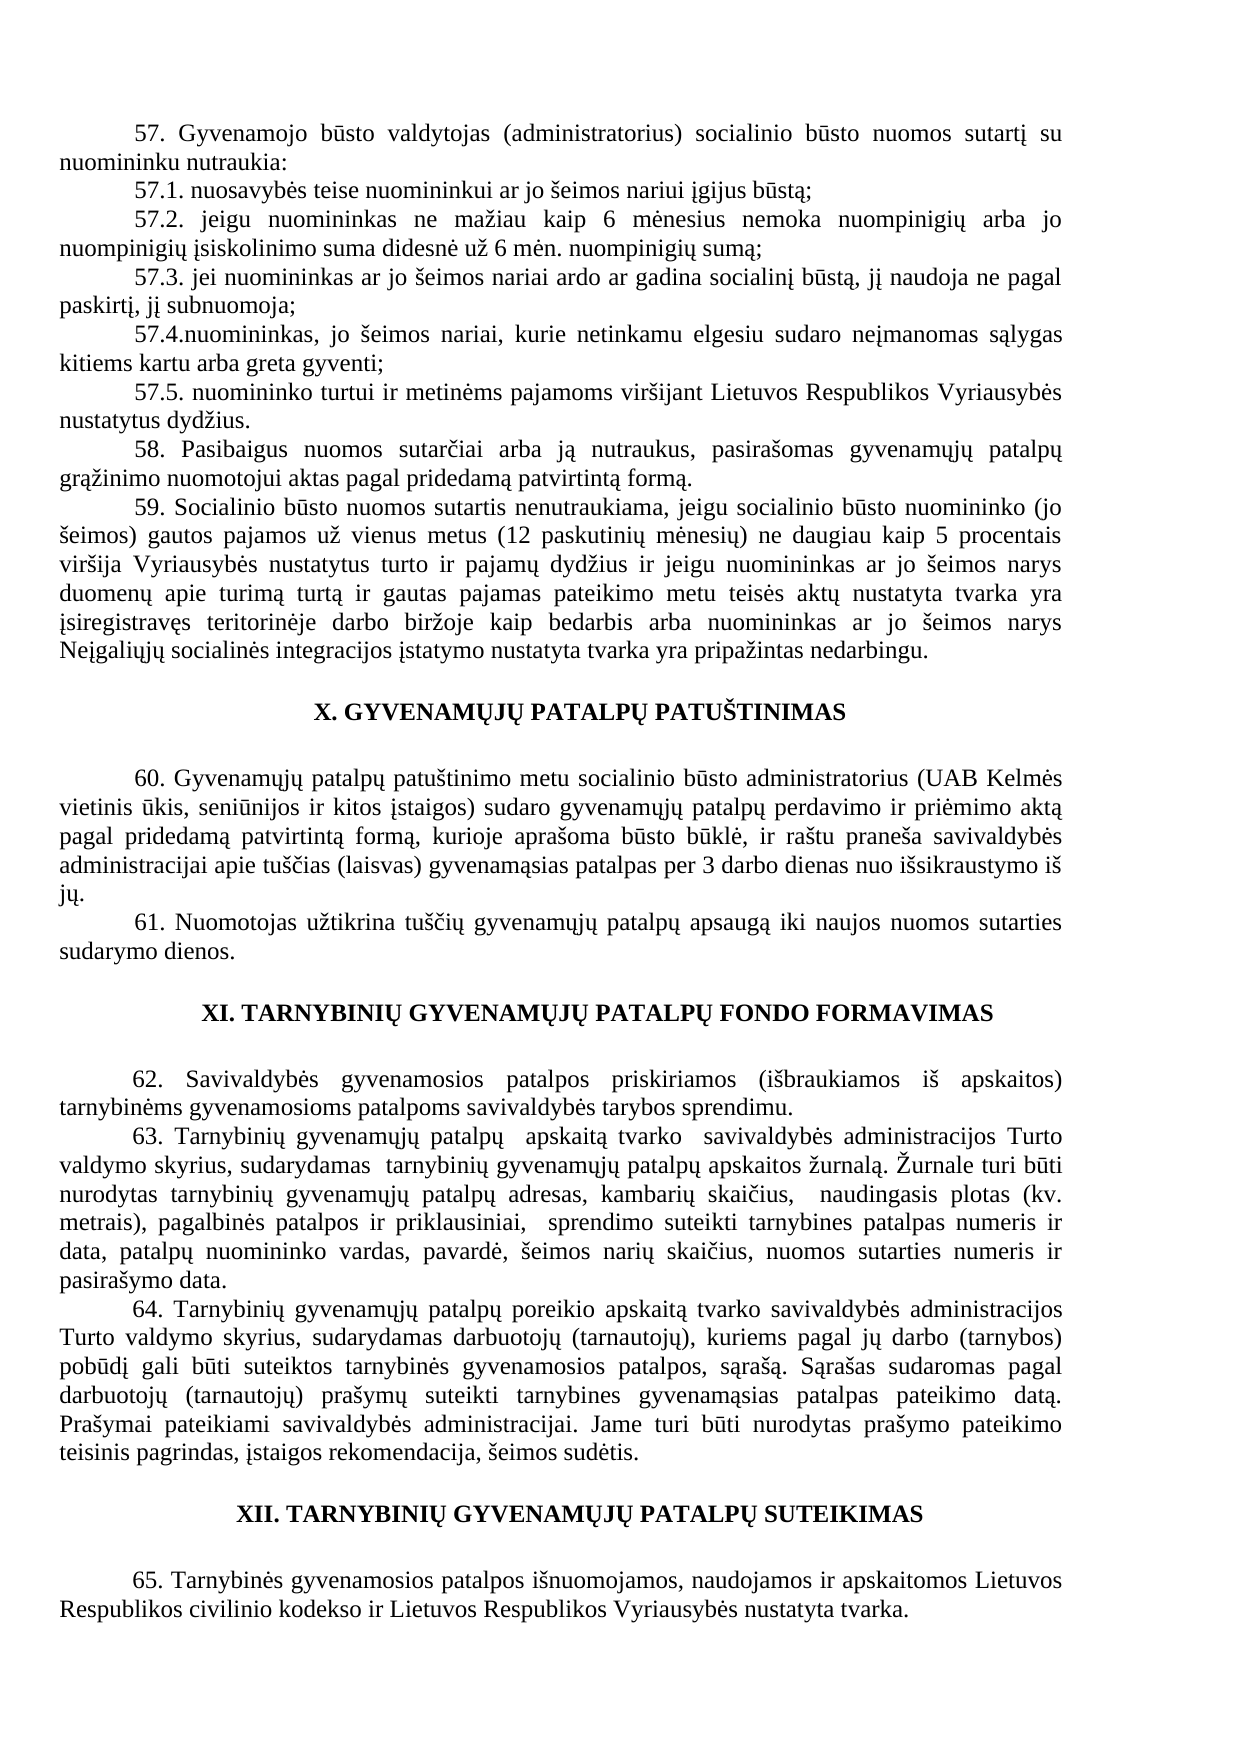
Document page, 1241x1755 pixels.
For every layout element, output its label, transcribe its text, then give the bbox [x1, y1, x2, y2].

text X..GYVENAMŲJŲ PATALPŲ PATUŠTINIMAS [97, 697, 1063, 726]
text 57.2. jeigu nuomininkas ne mažiau kaip 6 mėnesius nemoka nuompinigių arba jo nuompinigių įsiskolinimo suma didesnė už 6 mėn. nuompinigių sumą; [59, 204, 1063, 262]
text 57.5. nuomininko turtui ir metinėms pajamoms viršijant Lietuvos Respublikos Vyriausybės nustatytus dydžius. [59, 377, 1063, 434]
text XII..TARNYBINIŲ GYVENAMŲJŲ PATALPŲ SUTEIKIMAS [97, 1499, 1063, 1528]
text 57. Gyvenamojo būsto valdytojas (administratorius) socialinio būsto nuomos sutartį su nuomininku nutraukia: [59, 118, 1063, 176]
text 62. Savivaldybės gyvenamosios patalpos priskiriamos (išbraukiamos iš apskaitos) tarnybinėms gyvenamosioms patalpoms savivaldybės tarybos sprendimu. [59, 1064, 1063, 1121]
text 57.3. jei nuomininkas ar jo šeimos nariai ardo ar gadina socialinį būstą, jį naudoja ne pagal paskirtį, jį subnuomoja; [59, 262, 1063, 319]
text 57.4.nuomininkas, jo šeimos nariai, kurie netinkamu elgesiu sudaro neįmanomas sąlygas kitiems kartu arba greta gyventi; [59, 319, 1063, 377]
text 65. Tarnybinės gyvenamosios patalpos išnuomojamos, naudojamos ir apskaitomos Lietuvos Respublikos civilinio kodekso ir Lietuvos Respublikos Vyriausybės nustatyta tvarka. [59, 1565, 1063, 1623]
text XI. TARNYBINIŲ GYVENAMŲJŲ PATALPŲ FONDO FORMAVIMAS [59, 998, 1063, 1026]
text 64. Tarnybinių gyvenamųjų patalpų poreikio apskaitą tvarko savivaldybės administracijos Turto valdymo skyrius, sudarydamas darbuotojų (tarnautojų), kuriems pagal jų darbo (tarnybos) pobūdį gali būti suteiktos tarnybinės gyvenamosios patalpos, sąrašą. Sąrašas sudaromas pagal darbuotojų (tarnautojų) prašymų suteikti tarnybines gyvenamąsias patalpas pateikimo datą. Prašymai pateikiami savivaldybės administracijai. Jame turi būti nurodytas prašymo pateikimo teisinis pagrindas, įstaigos rekomendacija, šeimos sudėtis. [59, 1294, 1063, 1466]
text 58. Pasibaigus nuomos sutarčiai arba ją nutraukus, pasirašomas gyvenamųjų patalpų grąžinimo nuomotojui aktas pagal pridedamą patvirtintą formą. [59, 434, 1063, 492]
text 61. Nuomotojas užtikrina tuščių gyvenamųjų patalpų apsaugą iki naujos nuomos sutarties sudarymo dienos. [59, 907, 1063, 965]
text 57.1. nuosavybės teise nuomininkui ar jo šeimos nariui įgijus būstą; [59, 176, 1063, 204]
text 60. Gyvenamųjų patalpų patuštinimo metu socialinio būsto administratorius (UAB Kelmės vietinis ūkis, seniūnijos ir kitos įstaigos) sudaro gyvenamųjų patalpų perdavimo ir priėmimo aktą pagal pridedamą patvirtintą formą, kurioje aprašoma būsto būklė, ir raštu praneša savivaldybės administracijai apie tuščias (laisvas) gyvenamąsias patalpas per 3 darbo dienas nuo išsikraustymo iš jų. [59, 763, 1063, 907]
text 63. Tarnybinių gyvenamųjų patalpų apskaitą tvarko savivaldybės administracijos Turto valdymo skyrius, sudarydamas tarnybinių gyvenamųjų patalpų apskaitos žurnalą. Žurnale turi būti nurodytas tarnybinių gyvenamųjų patalpų adresas, kambarių skaičius, naudingasis plotas (kv. metrais), pagalbinės patalpos ir priklausiniai, sprendimo suteikti tarnybines patalpas numeris ir data, patalpų nuomininko vardas, pavardė, šeimos narių skaičius, nuomos sutarties numeris ir pasirašymo data. [59, 1121, 1063, 1294]
text 59. Socialinio būsto nuomos sutartis nenutraukiama, jeigu socialinio būsto nuomininko (jo šeimos) gautos pajamos už vienus metus (12 paskutinių mėnesių) ne daugiau kaip 5 procentais viršija Vyriausybės nustatytus turto ir pajamų dydžius ir jeigu nuomininkas ar jo šeimos narys duomenų apie turimą turtą ir gautas pajamas pateikimo metu teisės aktų nustatyta tvarka yra įsiregistravęs teritorinėje darbo biržoje kaip bedarbis arba nuomininkas ar jo šeimos narys Neįgaliųjų socialinės integracijos įstatymo nustatyta tvarka yra pripažintas nedarbingu. [59, 492, 1063, 664]
